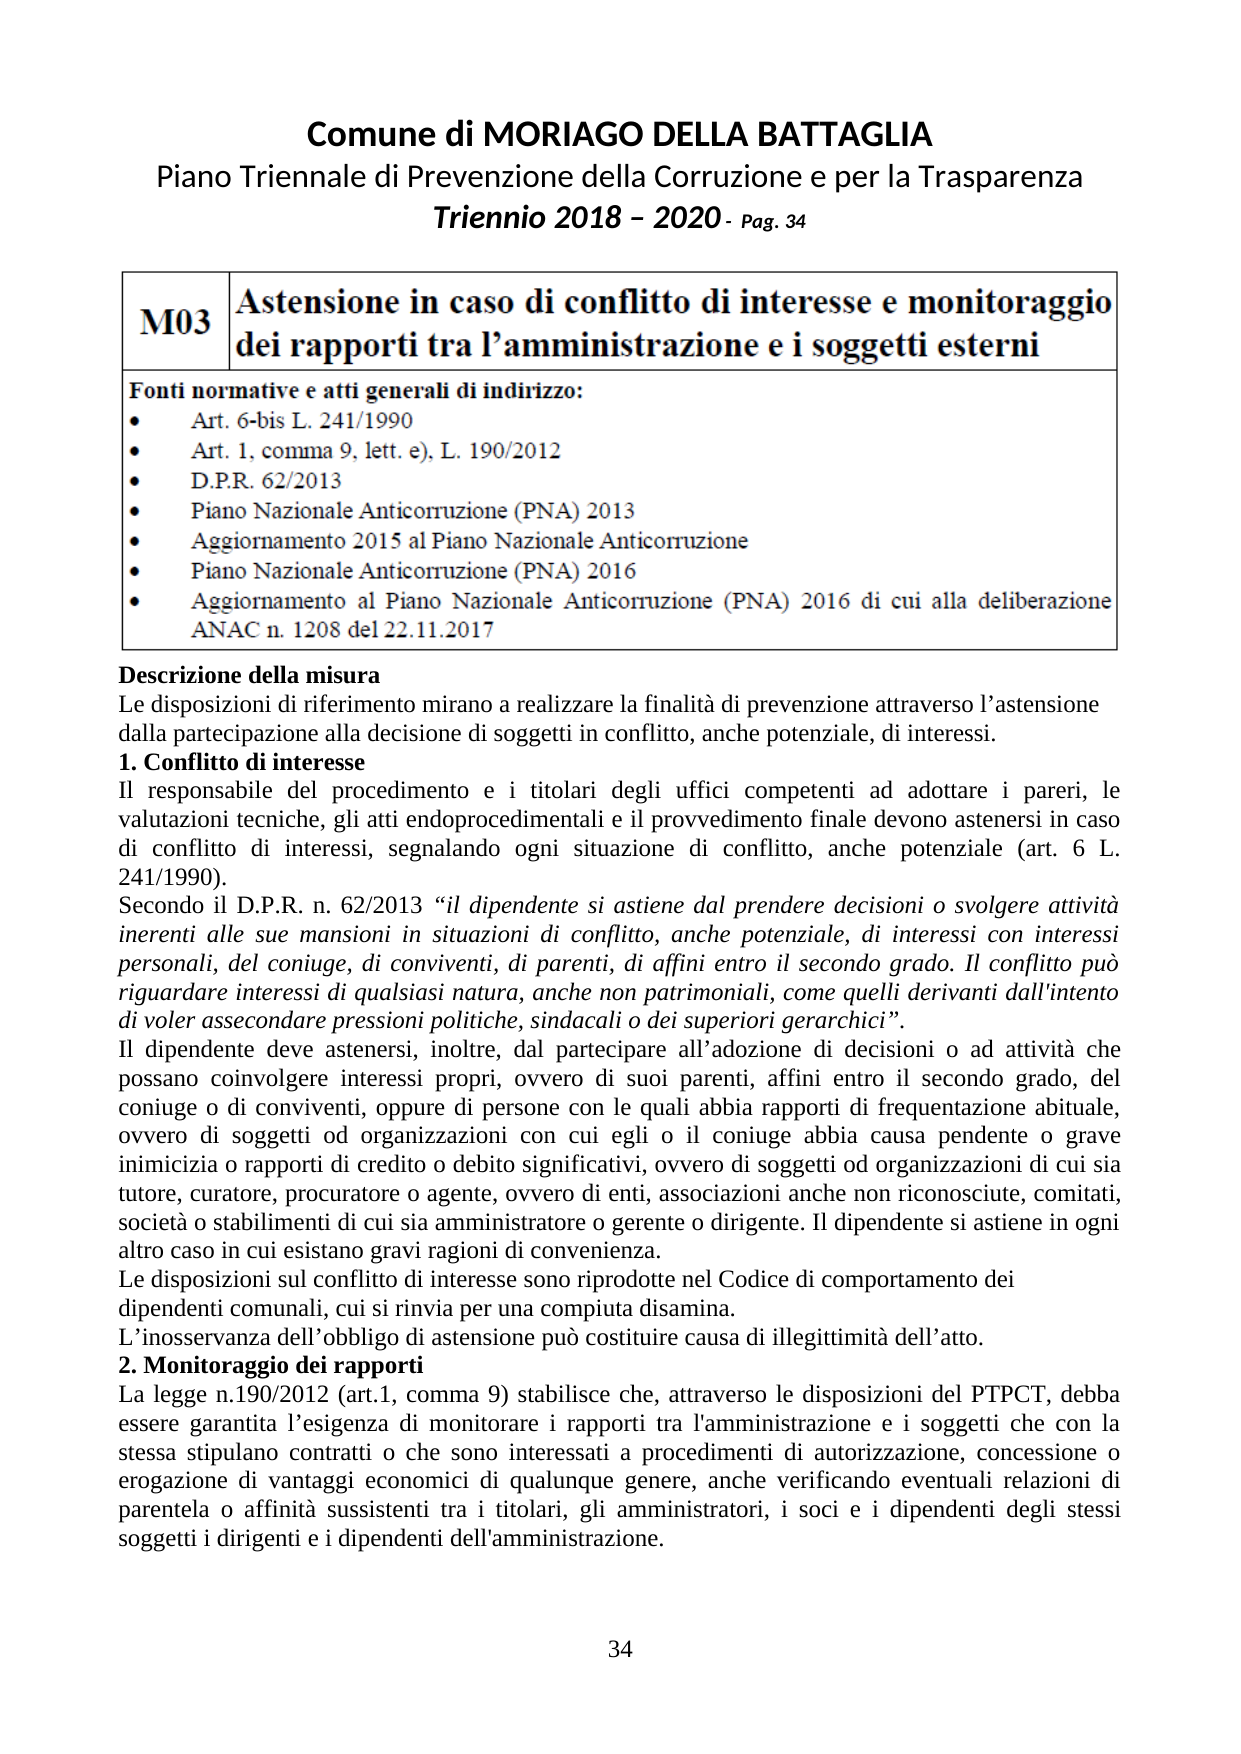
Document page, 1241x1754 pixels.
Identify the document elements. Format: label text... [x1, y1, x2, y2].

text Le disposizioni di riferimento mirano a realizzare la finalità di prevenzione attraverso l’astensione dalla partecipazione alla decisione di soggetti in conflitto, anche potenziale, di interessi. [118, 689, 1122, 747]
text 1. Conflitto di interesse [118, 747, 1122, 776]
text Il responsabile del procedimento e i titolari degli uffici competenti ad adottare i pareri, le valutazioni tecniche, gli atti endoprocedimentali e il provvedimento finale devono astenersi in caso di conflitto di interessi, segnalando ogni situazione di conflitto, anche potenziale (art. 6 L. 241/1990). [118, 776, 1122, 891]
text Descrizione della misura [118, 661, 1122, 689]
text L’inosservanza dell’obbligo di astensione può costituire causa di illegittimità dell’atto. [118, 1322, 1122, 1351]
text 2. Monitoraggio dei rapporti [118, 1351, 1122, 1379]
text Le disposizioni sul conflitto di interesse sono riprodotte nel Codice di comportamento dei dipendenti comunali, cui si rinvia per una compiuta disamina. [118, 1264, 1122, 1322]
text Il dipendente deve astenersi, inoltre, dal partecipare all’adozione di decisioni o ad attività che possano coinvolgere interessi propri, ovvero di suoi parenti, affini entro il secondo grado, del coniuge o di conviventi, oppure di persone con le quali abbia rapporti di frequentazione abituale, ovvero di soggetti od organizzazioni con cui egli o il coniuge abbia causa pendente o grave inimicizia o rapporti di credito o debito significativi, ovvero di soggetti od organizzazioni di cui sia tutore, curatore, procuratore o agente, ovvero di enti, associazioni anche non riconosciute, comitati, società o stabilimenti di cui sia amministratore o gerente o dirigente. Il dipendente si astiene in ogni altro caso in cui esistano gravi ragioni di convenienza. [118, 1034, 1122, 1264]
text La legge n.190/2012 (art.1, comma 9) stabilisce che, attraverso le disposizioni del PTPCT, debba essere garantita l’esigenza di monitorare i rapporti tra l'amministrazione e i soggetti che con la stessa stipulano contratti o che sono interessati a procedimenti di autorizzazione, concessione o erogazione di vantaggi economici di qualunque genere, anche verificando eventuali relazioni di parentela o affinità sussistenti tra i titolari, gli amministratori, i soci e i dipendenti degli stessi soggetti i dirigenti e i dipendenti dell'amministrazione. [118, 1379, 1122, 1552]
text Secondo il D.P.R. n. 62/2013 “il dipendente si astiene dal prendere decisioni o svolgere attività inerenti alle sue mansioni in situazioni di conflitto, anche potenziale, di interessi con interessi personali, del coniuge, di conviventi, di parenti, di affini entro il secondo grado. Il conflitto può riguardare interessi di qualsiasi natura, anche non patrimoniali, come quelli derivanti dall'intento di voler assecondare pressioni politiche, sindacali o dei superiori gerarchici”. [118, 891, 1122, 1034]
